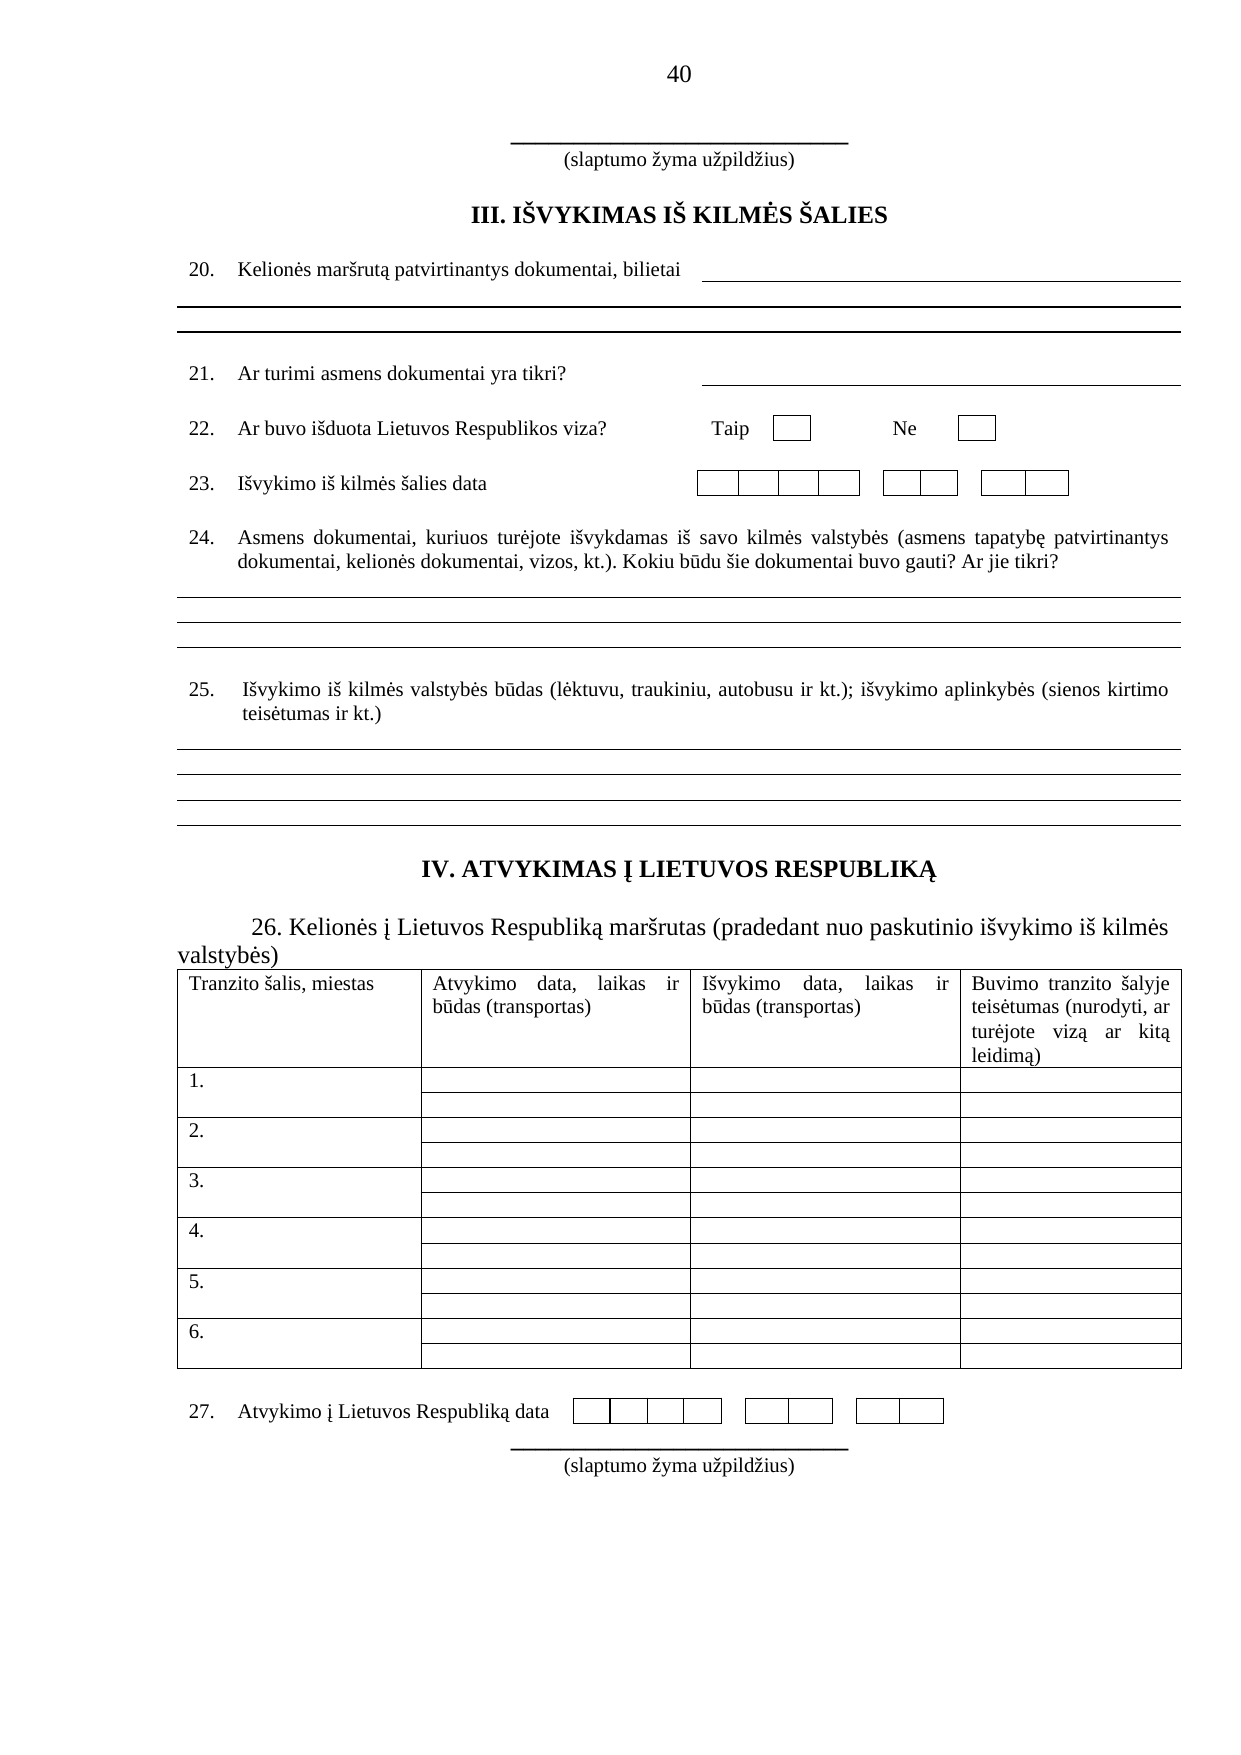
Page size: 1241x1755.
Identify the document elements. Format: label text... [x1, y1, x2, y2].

table_cell [691, 1118, 960, 1142]
table_header [921, 471, 957, 495]
table_header [860, 470, 883, 495]
table_header Kelionės maršrutą patvirtinantys dokumentai, bilietai [226, 257, 702, 281]
table_cell [178, 1293, 421, 1318]
table_header [702, 361, 1181, 385]
table_cell [422, 1193, 690, 1217]
table_header [611, 1399, 647, 1423]
table_header [722, 1398, 745, 1423]
table_cell [691, 1319, 960, 1343]
table_header [819, 471, 859, 495]
table_header [811, 415, 881, 440]
table_cell [691, 1218, 960, 1242]
table_header 23. [177, 470, 226, 495]
table_cell [177, 623, 1181, 647]
table_header Ne [881, 415, 958, 440]
table_cell [961, 1244, 1181, 1267]
table_cell 1. [178, 1068, 421, 1092]
table_cell [961, 1319, 1181, 1343]
table_header Išvykimo iš kilmės valstybės būdas (lėktuvu, traukiniu, autobusu ir kt.); išvykimo aplinkybės (sienos kirtimo teisėtumas ir kt.) [231, 677, 1181, 725]
text 26. Kelionės į Lietuvos Respubliką maršrutas (pradedant nuo paskutinio išvykimo iš kilmės valstybės) [177, 912, 1181, 969]
table_cell 6. [178, 1319, 421, 1343]
table_header [1069, 470, 1181, 495]
table_header 22. [177, 415, 226, 440]
table_cell [177, 775, 1181, 799]
table_cell [691, 1294, 960, 1318]
table_header [857, 1399, 899, 1423]
table_cell [178, 1192, 421, 1217]
table_header [702, 257, 1181, 281]
table_cell [177, 281, 1181, 306]
table_header [684, 1399, 721, 1423]
table_cell [691, 1193, 960, 1217]
table_cell [178, 1142, 421, 1167]
table_cell [177, 801, 1181, 824]
table_header 24. [177, 525, 226, 573]
table_cell [422, 1319, 690, 1343]
table_cell [178, 1243, 421, 1267]
text (slaptumo žyma užpildžius) [177, 1453, 1181, 1477]
table_header [739, 471, 778, 495]
table_header [958, 470, 981, 495]
table_header [996, 415, 1181, 440]
table_cell [422, 1294, 690, 1318]
table_header [900, 1399, 943, 1423]
table_cell [422, 1168, 690, 1192]
table_cell [961, 1068, 1181, 1092]
table_header [746, 1399, 788, 1423]
table_cell [422, 1218, 690, 1242]
table_cell [691, 1244, 960, 1267]
table_cell [691, 1093, 960, 1117]
table_cell 3. [178, 1168, 421, 1192]
table_header Asmens dokumentai, kuriuos turėjote išvykdamas iš savo kilmės valstybės (asmens tapatybę patvirtinantys dokumentai, kelionės dokumentai, vizos, kt.). Kokiu būdu šie dokumentai buvo gauti? Ar jie tikri? [226, 525, 1181, 573]
table_header [774, 416, 810, 440]
table_cell [422, 1269, 690, 1293]
table_cell [422, 1068, 690, 1092]
table_cell [178, 1092, 421, 1117]
table_cell [177, 725, 1181, 749]
table_header [982, 471, 1025, 495]
table_header 20. [177, 257, 226, 281]
table_cell [691, 1269, 960, 1293]
table_cell [422, 1344, 690, 1368]
table_header 21. [177, 361, 226, 385]
table_cell [177, 750, 1181, 774]
table_header [944, 1398, 1181, 1423]
table_cell [422, 1143, 690, 1167]
table_cell [691, 1068, 960, 1092]
table_cell [961, 1168, 1181, 1192]
table_cell 5. [178, 1269, 421, 1293]
table_header Tranzito šalis, miestas [178, 970, 421, 1067]
table_header [648, 1399, 683, 1423]
table_cell [961, 1118, 1181, 1142]
table_cell [422, 1244, 690, 1267]
table_header Išvykimo data, laikas ir būdas (transportas) [691, 970, 960, 1067]
table_header [884, 471, 920, 495]
table_header [779, 471, 818, 495]
table_cell [691, 1344, 960, 1368]
table_header Ar turimi asmens dokumentai yra tikri? [226, 361, 702, 385]
table_header Išvykimo iš kilmės šalies data [226, 470, 697, 495]
table_cell [961, 1218, 1181, 1242]
table_cell [177, 573, 1181, 597]
table_header [1026, 471, 1068, 495]
text ___________________________ [177, 118, 1181, 147]
table_header 25. [177, 677, 231, 725]
table_cell [961, 1193, 1181, 1217]
table_header Atvykimo į Lietuvos Respubliką data [226, 1398, 573, 1423]
table_cell [961, 1143, 1181, 1167]
table_cell [691, 1143, 960, 1167]
table_cell [178, 1343, 421, 1368]
table_cell 2. [178, 1118, 421, 1142]
table_cell [691, 1168, 960, 1192]
table_header [789, 1399, 832, 1423]
table_header Atvykimo data, laikas ir būdas (transportas) [422, 970, 690, 1067]
table_header [833, 1398, 856, 1423]
table_cell [422, 1118, 690, 1142]
text ___________________________ [177, 1424, 1181, 1453]
table_cell [961, 1269, 1181, 1293]
table_cell [961, 1093, 1181, 1117]
table_header 27. [177, 1398, 226, 1423]
table_cell [961, 1344, 1181, 1368]
table_cell [422, 1093, 690, 1117]
table_cell [961, 1294, 1181, 1318]
table_cell [177, 308, 1181, 331]
text IV. ATVYKIMAS Į LIETUVOS RESPUBLIKĄ [177, 854, 1181, 883]
table_header [698, 471, 738, 495]
text (slaptumo žyma užpildžius) [177, 147, 1181, 171]
table_header [959, 416, 995, 440]
table_cell 4. [178, 1218, 421, 1242]
table_cell [177, 598, 1181, 622]
table_header Buvimo tranzito šalyje teisėtumas (nurodyti, ar turėjote vizą ar kitą leidimą) [961, 970, 1181, 1067]
text III. IŠVYKIMAS IŠ KILMĖS ŠALIES [177, 200, 1181, 228]
table_header [574, 1399, 609, 1423]
table_header Ar buvo išduota Lietuvos Respublikos viza? [226, 415, 700, 440]
table_header Taip [700, 415, 773, 440]
